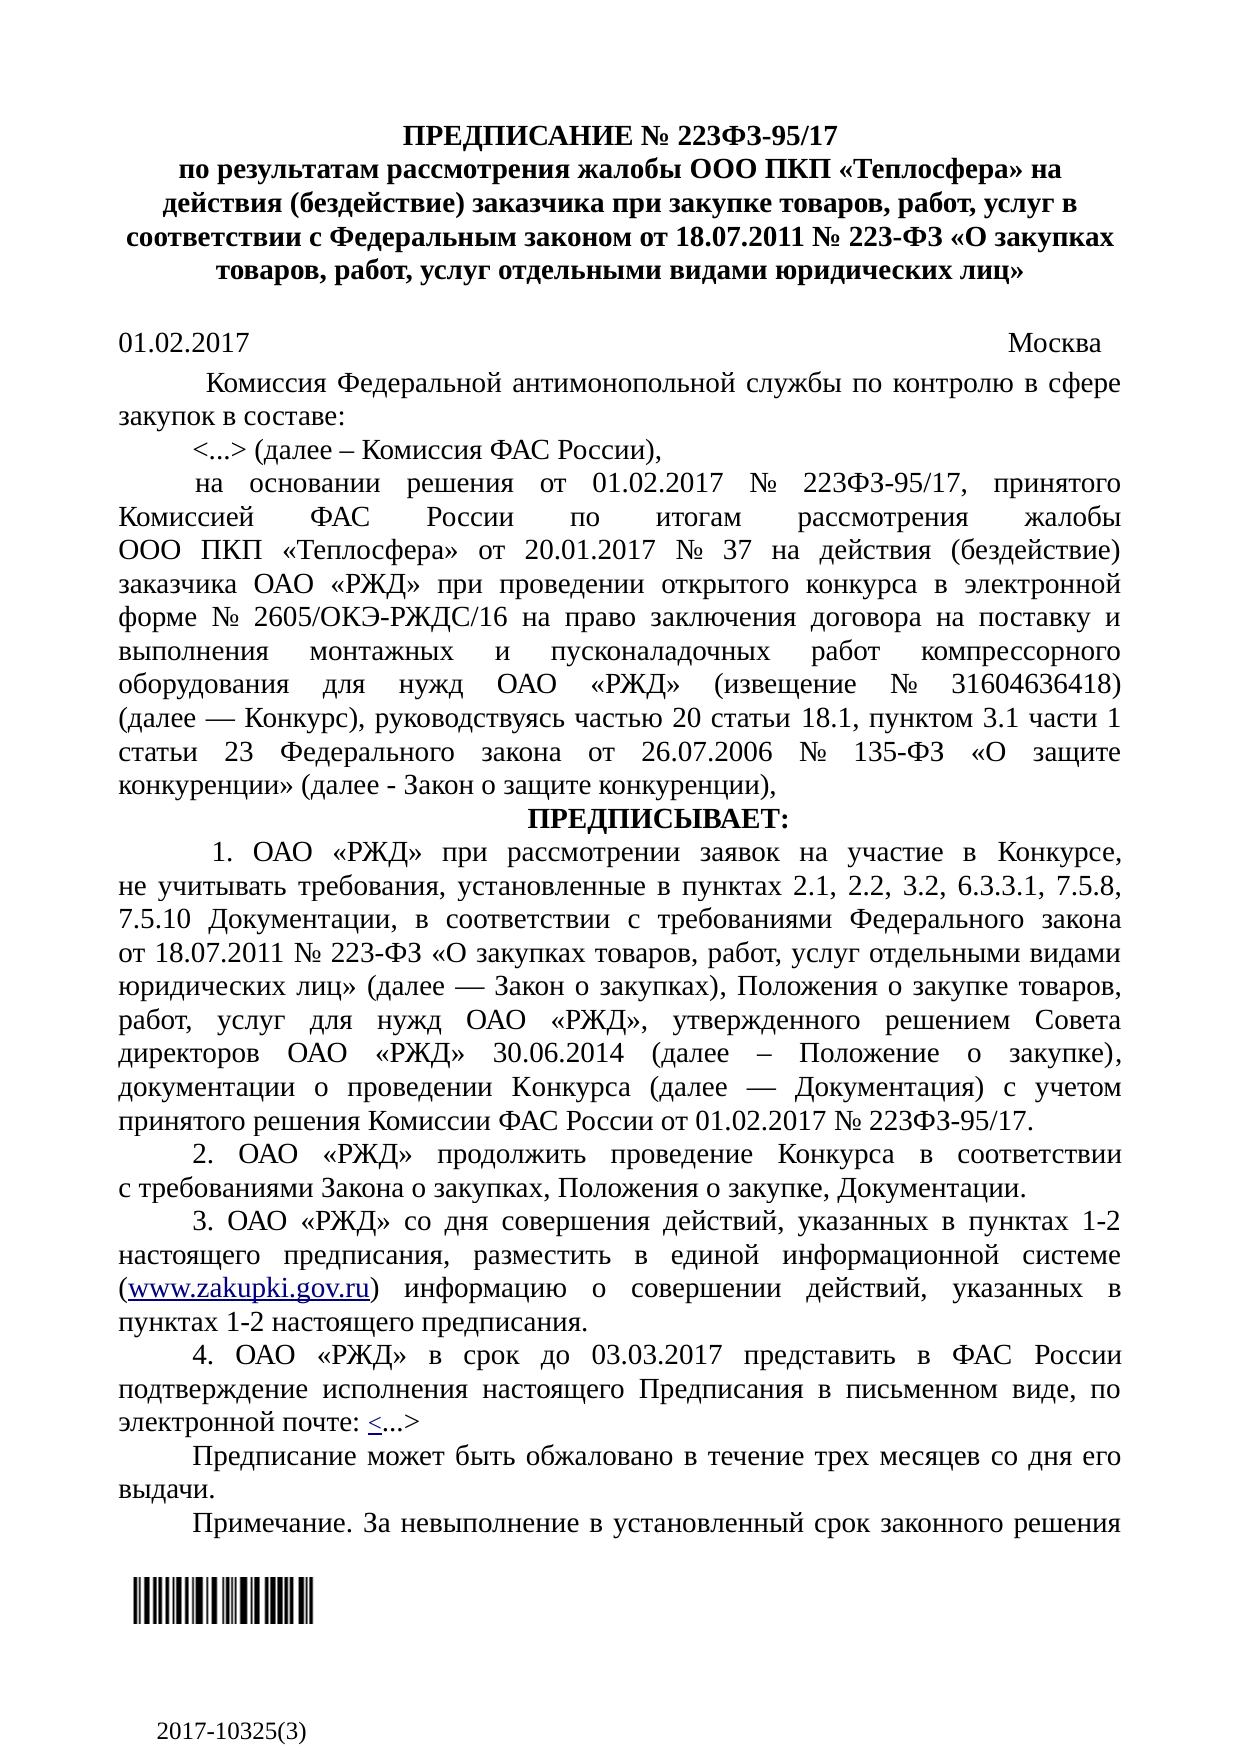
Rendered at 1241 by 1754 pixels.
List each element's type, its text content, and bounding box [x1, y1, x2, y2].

text по результатам рассмотрения жалобы ООО ПКП «Теплосфера» на действия (бездействие) заказчика при закупке товаров, работ, услуг в соответствии с Федеральным законом от 18.07.2011 № 223-ФЗ «О закупках товаров, работ, услуг отдельными видами юридических лиц» [118, 152, 1122, 286]
text 01.02.2017 Москва [118, 325, 1122, 359]
text <...> (далее – Комиссия ФАС России), [118, 432, 1122, 465]
text ПРЕДПИСЫВАЕТ: [118, 801, 1122, 834]
text 3. ОАО «РЖД» со дня совершения действий, указанных в пунктах 1-2 настоящего предписания, разместить в единой информационной системе (www.zakupki.gov.ru) информацию о совершении действий, указанных в пунктах 1-2 настоящего предписания. 4. ОАО «РЖД» в срок до 03.03.2017 представить в ФАС России подтверждение исполнения настоящего Предписания в письменном виде, по электронной почте: <...> [118, 1203, 1122, 1438]
text Комиссия Федеральной антимонопольной службы по контролю в сфере закупок в составе: [118, 365, 1122, 432]
text Предписание может быть обжаловано в течение трех месяцев со дня его выдачи. [118, 1438, 1122, 1505]
text 2. ОАО «РЖД» продолжить проведение Конкурса в соответствии с требованиями Закона о закупках, Положения о закупке, Документации. [118, 1136, 1122, 1203]
list Примечание. За невыполнение в установленный срок законного решения [118, 1505, 1122, 1539]
text на основании решения от 01.02.2017 № 223ФЗ-95/17, принятого Комиссией ФАС России по итогам рассмотрения жалобы ООО ПКП «Теплосфера» от 20.01.2017 № 37 на действия (бездействие) заказчика ОАО «РЖД» при проведении открытого конкурса в электронной форме № 2605/ОКЭ-РЖДС/16 на право заключения договора на поставку и выполнения монтажных и пусконаладочных работ компрессорного оборудования для нужд ОАО «РЖД» (извещение № 31604636418) (далее — Конкурс), руководствуясь частью 20 статьи 18.1, пунктом 3.1 части 1 статьи 23 Федерального закона от 26.07.2006 № 135-ФЗ «О защите конкуренции» (далее - Закон о защите конкуренции), [118, 465, 1122, 801]
text ПРЕДПИСАНИЕ № 223ФЗ-95/17 [118, 118, 1122, 152]
text 1. ОАО «РЖД» при рассмотрении заявок на участие в Конкурсе, не учитывать требования, установленные в пунктах 2.1, 2.2, 3.2, 6.3.3.1, 7.5.8, 7.5.10 Документации, в соответствии с требованиями Федерального закона от 18.07.2011 № 223-ФЗ «О закупках товаров, работ, услуг отдельными видами юридических лиц» (далее — Закон о закупках), Положения о закупке товаров, работ, услуг для нужд ОАО «РЖД», утвержденного решением Совета директоров ОАО «РЖД» 30.06.2014 (далее – Положение о закупке), документации о проведении Конкурса (далее — Документация) с учетом принятого решения Комиссии ФАС России от 01.02.2017 № 223ФЗ-95/17. [118, 834, 1122, 1136]
picture [118, 1577, 331, 1624]
